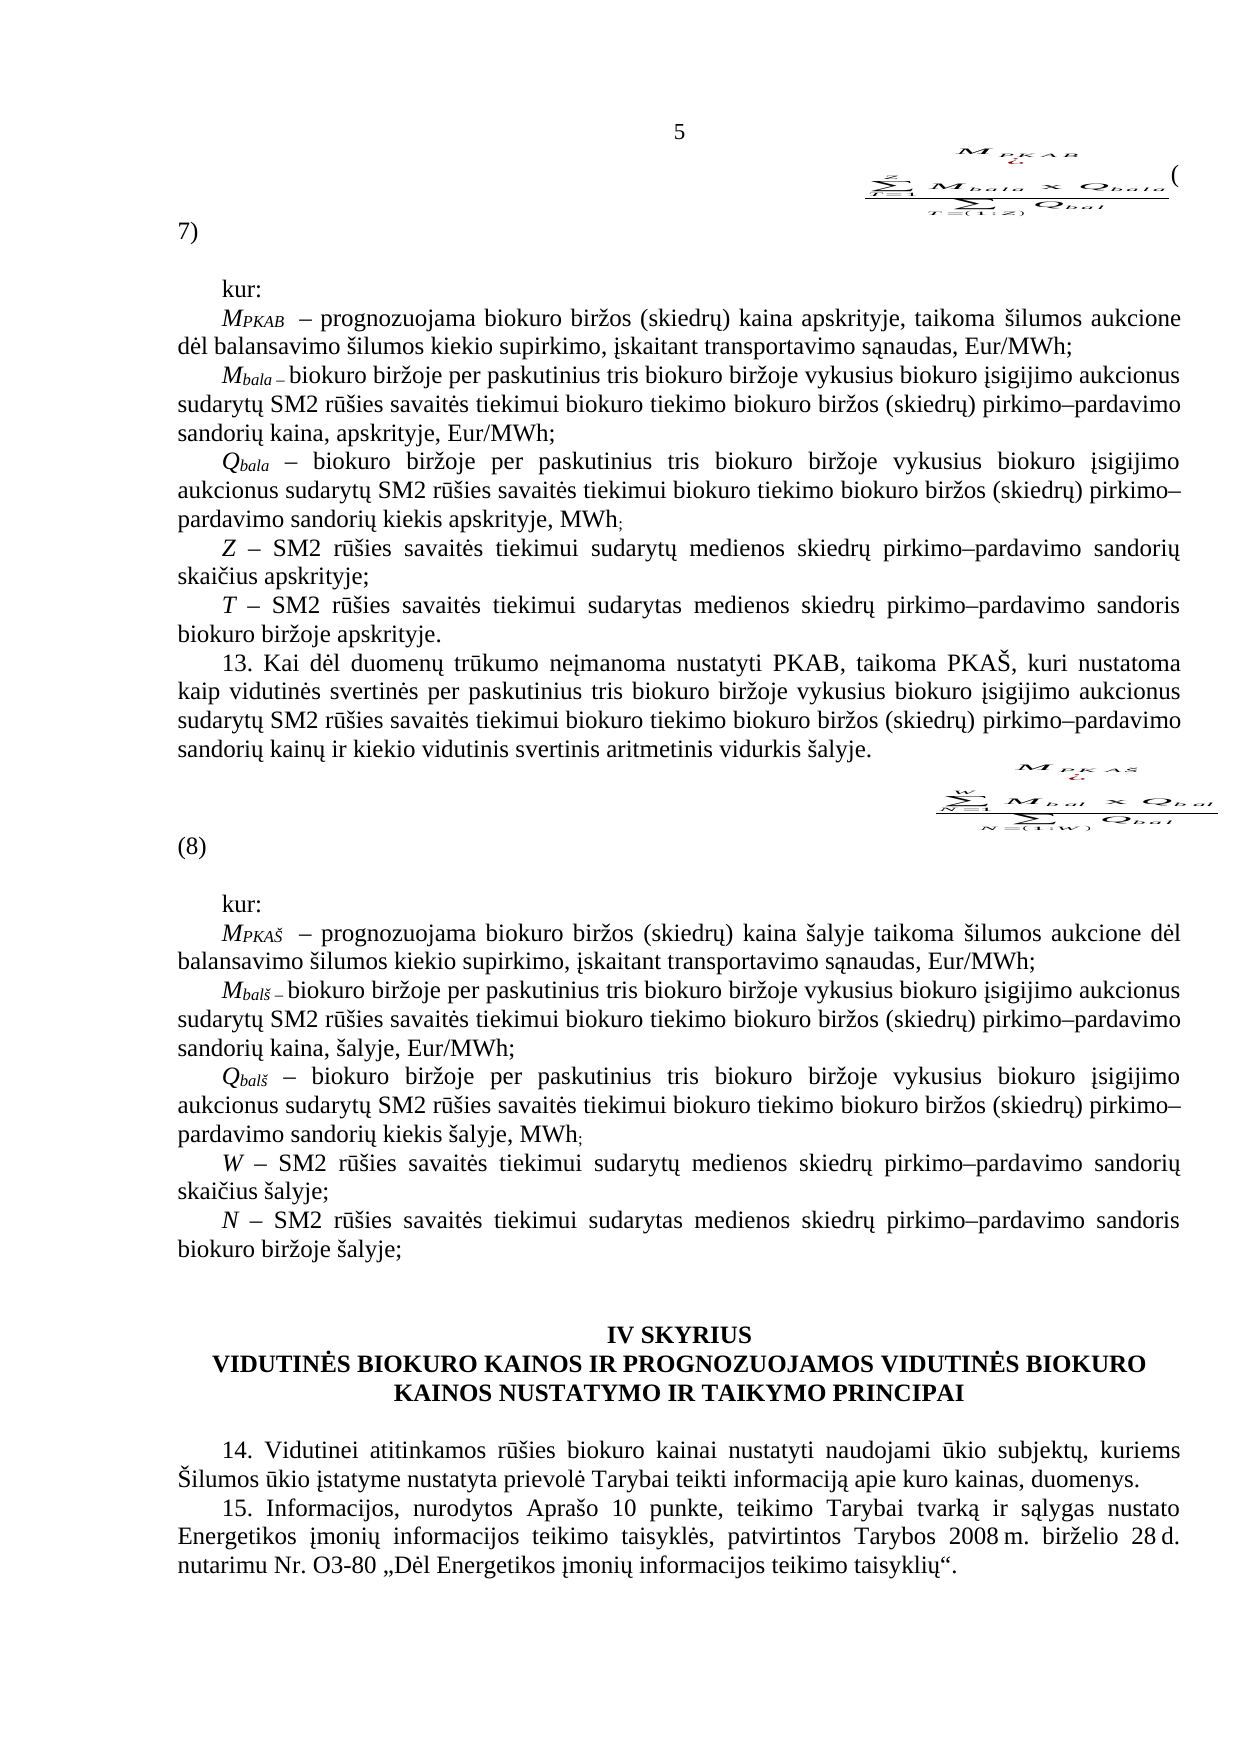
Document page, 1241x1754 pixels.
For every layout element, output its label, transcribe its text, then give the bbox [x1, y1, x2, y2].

text (7) [177, 148, 1181, 245]
text MPKAŠ – prognozuojama biokuro biržos (skiedrų) kaina šalyje taikoma šilumos aukcione dėl balansavimo šilumos kiekio supirkimo, įskaitant transportavimo sąnaudas, Eur/MWh; [177, 918, 1181, 975]
text Z ‒ SM2 rūšies savaitės tiekimui sudarytų medienos skiedrų pirkimo‒pardavimo sandorių skaičius apskrityje; [177, 533, 1181, 590]
text 14. Vidutinei atitinkamos rūšies biokuro kainai nustatyti naudojami ūkio subjektų, kuriems Šilumos ūkio įstatyme nustatyta prievolė Tarybai teikti informaciją apie kuro kainas, duomenys. [177, 1435, 1181, 1493]
text Mbalš – biokuro biržoje per paskutinius tris biokuro biržoje vykusius biokuro įsigijimo aukcionus sudarytų SM2 rūšies savaitės tiekimui biokuro tiekimo biokuro biržos (skiedrų) pirkimo‒pardavimo sandorių kaina, šalyje, Eur/MWh; [177, 975, 1181, 1061]
text 13. Kai dėl duomenų trūkumo neįmanoma nustatyti PKAB, taikoma PKAŠ, kuri nustatoma kaip vidutinės svertinės per paskutinius tris biokuro biržoje vykusius biokuro įsigijimo aukcionus sudarytų SM2 rūšies savaitės tiekimui biokuro tiekimo biokuro biržos (skiedrų) pirkimo–pardavimo sandorių kainų ir kiekio vidutinis svertinis aritmetinis vidurkis šalyje. [177, 648, 1181, 763]
text N – SM2 rūšies savaitės tiekimui sudarytas medienos skiedrų pirkimo‒pardavimo sandoris biokuro biržoje šalyje; [177, 1205, 1181, 1263]
text Qbalš – biokuro biržoje per paskutinius tris biokuro biržoje vykusius biokuro įsigijimo aukcionus sudarytų SM2 rūšies savaitės tiekimui biokuro tiekimo biokuro biržos (skiedrų) pirkimo‒pardavimo sandorių kiekis šalyje, MWh; [177, 1061, 1181, 1148]
text kur: [177, 274, 1181, 303]
text kur: [177, 889, 1181, 918]
text (8) [177, 763, 1181, 860]
text Mbala – biokuro biržoje per paskutinius tris biokuro biržoje vykusius biokuro įsigijimo aukcionus sudarytų SM2 rūšies savaitės tiekimui biokuro tiekimo biokuro biržos (skiedrų) pirkimo‒pardavimo sandorių kaina, apskrityje, Eur/MWh; [177, 360, 1181, 446]
text IV SKYRIUS [177, 1320, 1181, 1349]
text 15. Informacijos, nurodytos Aprašo 10 punkte, teikimo Tarybai tvarką ir sąlygas nustato Energetikos įmonių informacijos teikimo taisyklės, patvirtintos Tarybos 2008 m. birželio 28 d. nutarimu Nr. O3-80 „Dėl Energetikos įmonių informacijos teikimo taisyklių“. [177, 1493, 1181, 1579]
text Qbala – biokuro biržoje per paskutinius tris biokuro biržoje vykusius biokuro įsigijimo aukcionus sudarytų SM2 rūšies savaitės tiekimui biokuro tiekimo biokuro biržos (skiedrų) pirkimo‒pardavimo sandorių kiekis apskrityje, MWh; [177, 446, 1181, 533]
text W ‒ SM2 rūšies savaitės tiekimui sudarytų medienos skiedrų pirkimo‒pardavimo sandorių skaičius šalyje; [177, 1148, 1181, 1205]
text VIDUTINĖS BIOKURO KAINOS IR PROGNOZUOJAMOS VIDUTINĖS BIOKURO KAINOS NUSTATYMO IR TAIKYMO PRINCIPAI [177, 1349, 1181, 1406]
text T – SM2 rūšies savaitės tiekimui sudarytas medienos skiedrų pirkimo‒pardavimo sandoris biokuro biržoje apskrityje. [177, 590, 1181, 648]
text MPKAB – prognozuojama biokuro biržos (skiedrų) kaina apskrityje, taikoma šilumos aukcione dėl balansavimo šilumos kiekio supirkimo, įskaitant transportavimo sąnaudas, Eur/MWh; [177, 303, 1181, 360]
